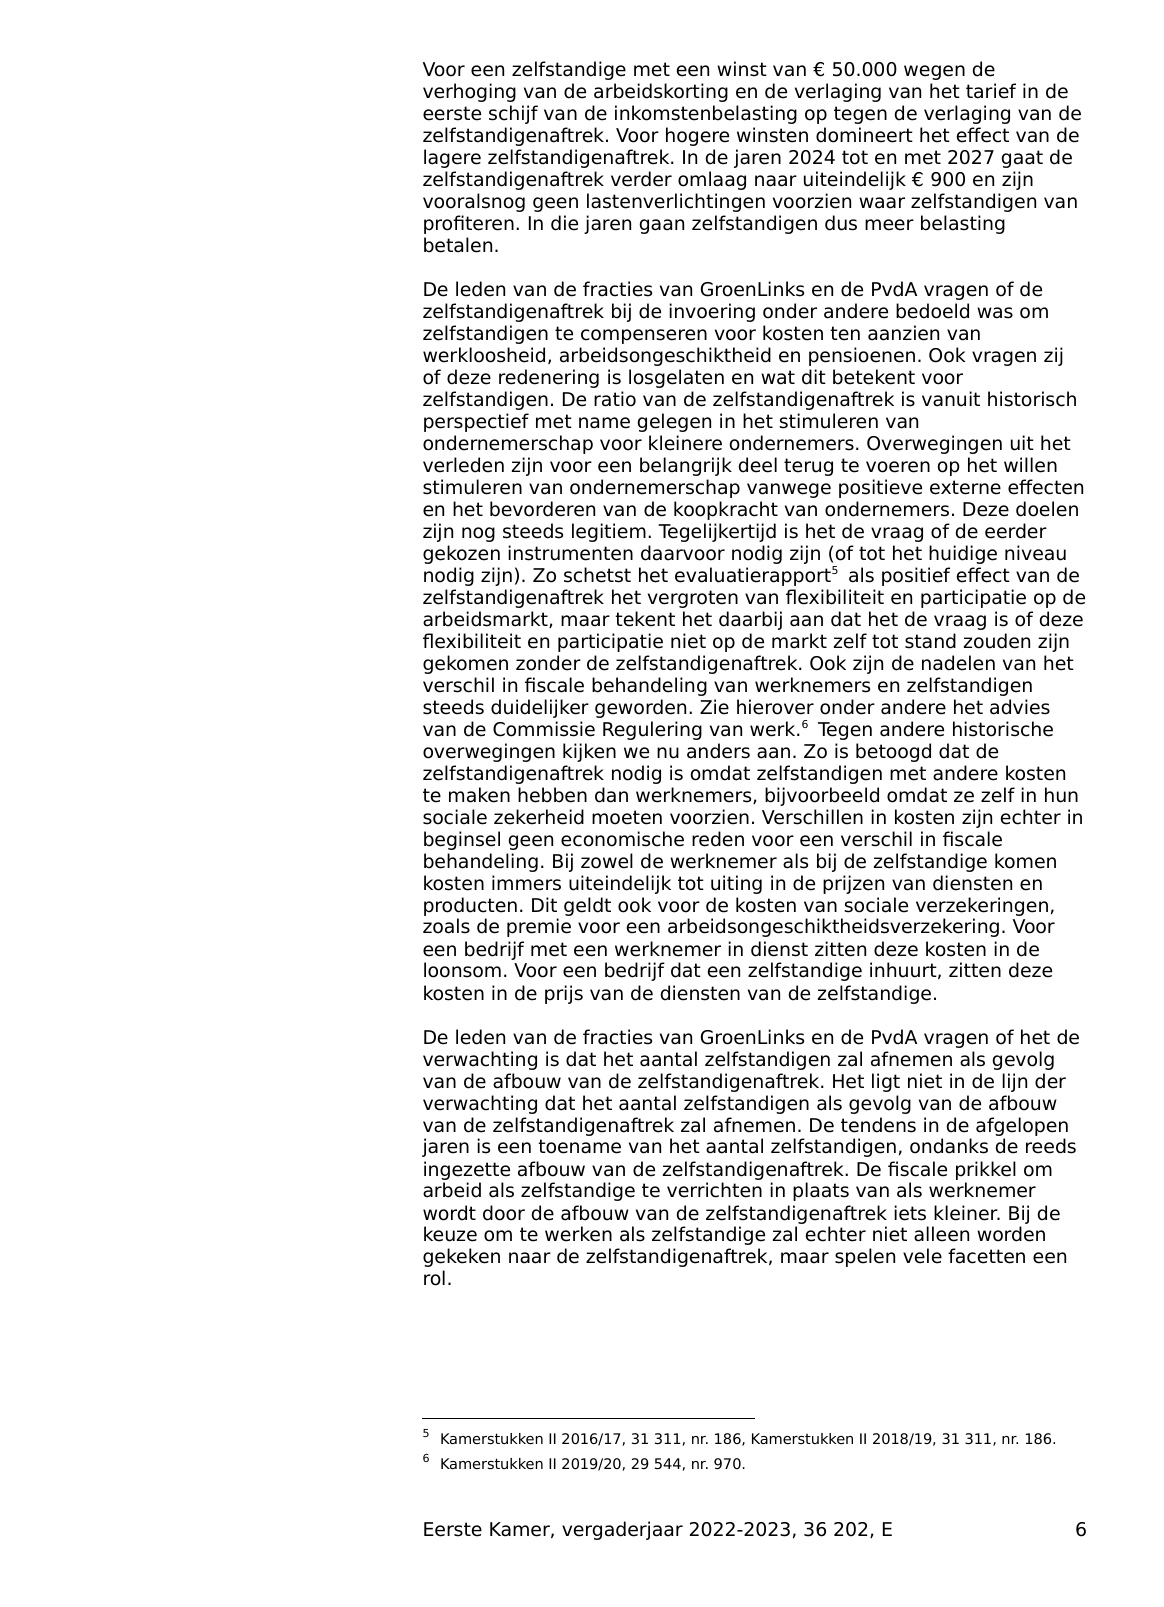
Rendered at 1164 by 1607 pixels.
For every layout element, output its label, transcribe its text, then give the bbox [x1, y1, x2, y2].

text Voor een zelfstandige met een winst van € 50.000 wegen de verhoging van de arbeidskorting en de verlaging van het tarief in de eerste schijf van de inkomstenbelasting op tegen de verlaging van de zelfstandigenaftrek. Voor hogere winsten domineert het effect van de lagere zelfstandigenaftrek. In de jaren 2024 tot en met 2027 gaat de zelfstandigenaftrek verder omlaag naar uiteindelijk € 900 en zijn vooralsnog geen lastenverlichtingen voorzien waar zelfstandigen van profiteren. In die jaren gaan zelfstandigen dus meer belasting betalen. [422, 59, 1087, 257]
text De leden van de fracties van GroenLinks en de PvdA vragen of de zelfstandigenaftrek bij de invoering onder andere bedoeld was om zelfstandigen te compenseren voor kosten ten aanzien van werkloosheid, arbeidsongeschiktheid en pensioenen. Ook vragen zij of deze redenering is losgelaten en wat dit betekent voor zelfstandigen. De ratio van de zelfstandigenaftrek is vanuit historisch perspectief met name gelegen in het stimuleren van ondernemerschap voor kleinere ondernemers. Overwegingen uit het verleden zijn voor een belangrijk deel terug te voeren op het willen stimuleren van ondernemerschap vanwege positieve externe effecten en het bevorderen van de koopkracht van ondernemers. Deze doelen zijn nog steeds legitiem. Tegelijkertijd is het de vraag of de eerder gekozen instrumenten daarvoor nodig zijn (of tot het huidige niveau nodig zijn). Zo schetst het evaluatierapport als positief effect van de zelfstandigenaftrek het vergroten van flexibiliteit en participatie op de arbeidsmarkt, maar tekent het daarbij aan dat het de vraag is of deze flexibiliteit en participatie niet op de markt zelf tot stand zouden zijn gekomen zonder de zelfstandigenaftrek. Ook zijn de nadelen van het verschil in fiscale behandeling van werknemers en zelfstandigen steeds duidelijker geworden. Zie hierover onder andere het advies van de Commissie Regulering van werk. Tegen andere historische overwegingen kijken we nu anders aan. Zo is betoogd dat de zelfstandigenaftrek nodig is omdat zelfstandigen met andere kosten te maken hebben dan werknemers, bijvoorbeeld omdat ze zelf in hun sociale zekerheid moeten voorzien. Verschillen in kosten zijn echter in beginsel geen economische reden voor een verschil in fiscale behandeling. Bij zowel de werknemer als bij de zelfstandige komen kosten immers uiteindelijk tot uiting in de prijzen van diensten en producten. Dit geldt ook voor de kosten van sociale verzekeringen, zoals de premie voor een arbeidsongeschiktheidsverzekering. Voor een bedrijf met een werknemer in dienst zitten deze kosten in de loonsom. Voor een bedrijf dat een zelfstandige inhuurt, zitten deze kosten in de prijs van de diensten van de zelfstandige. [422, 279, 1087, 1004]
text Kamerstukken II 2016/17, 31 311, nr. 186, Kamerstukken II 2018/19, 31 311, nr. 186. [422, 1427, 1087, 1449]
text Kamerstukken II 2019/20, 29 544, nr. 970. [422, 1452, 1087, 1474]
text De leden van de fracties van GroenLinks en de PvdA vragen of het de verwachting is dat het aantal zelfstandigen zal afnemen als gevolg van de afbouw van de zelfstandigenaftrek. Het ligt niet in de lijn der verwachting dat het aantal zelfstandigen als gevolg van de afbouw van de zelfstandigenaftrek zal afnemen. De tendens in de afgelopen jaren is een toename van het aantal zelfstandigen, ondanks de reeds ingezette afbouw van de zelfstandigenaftrek. De fiscale prikkel om arbeid als zelfstandige te verrichten in plaats van als werknemer wordt door de afbouw van de zelfstandigenaftrek iets kleiner. Bij de keuze om te werken als zelfstandige zal echter niet alleen worden gekeken naar de zelfstandigenaftrek, maar spelen vele facetten een rol. [422, 1027, 1087, 1290]
